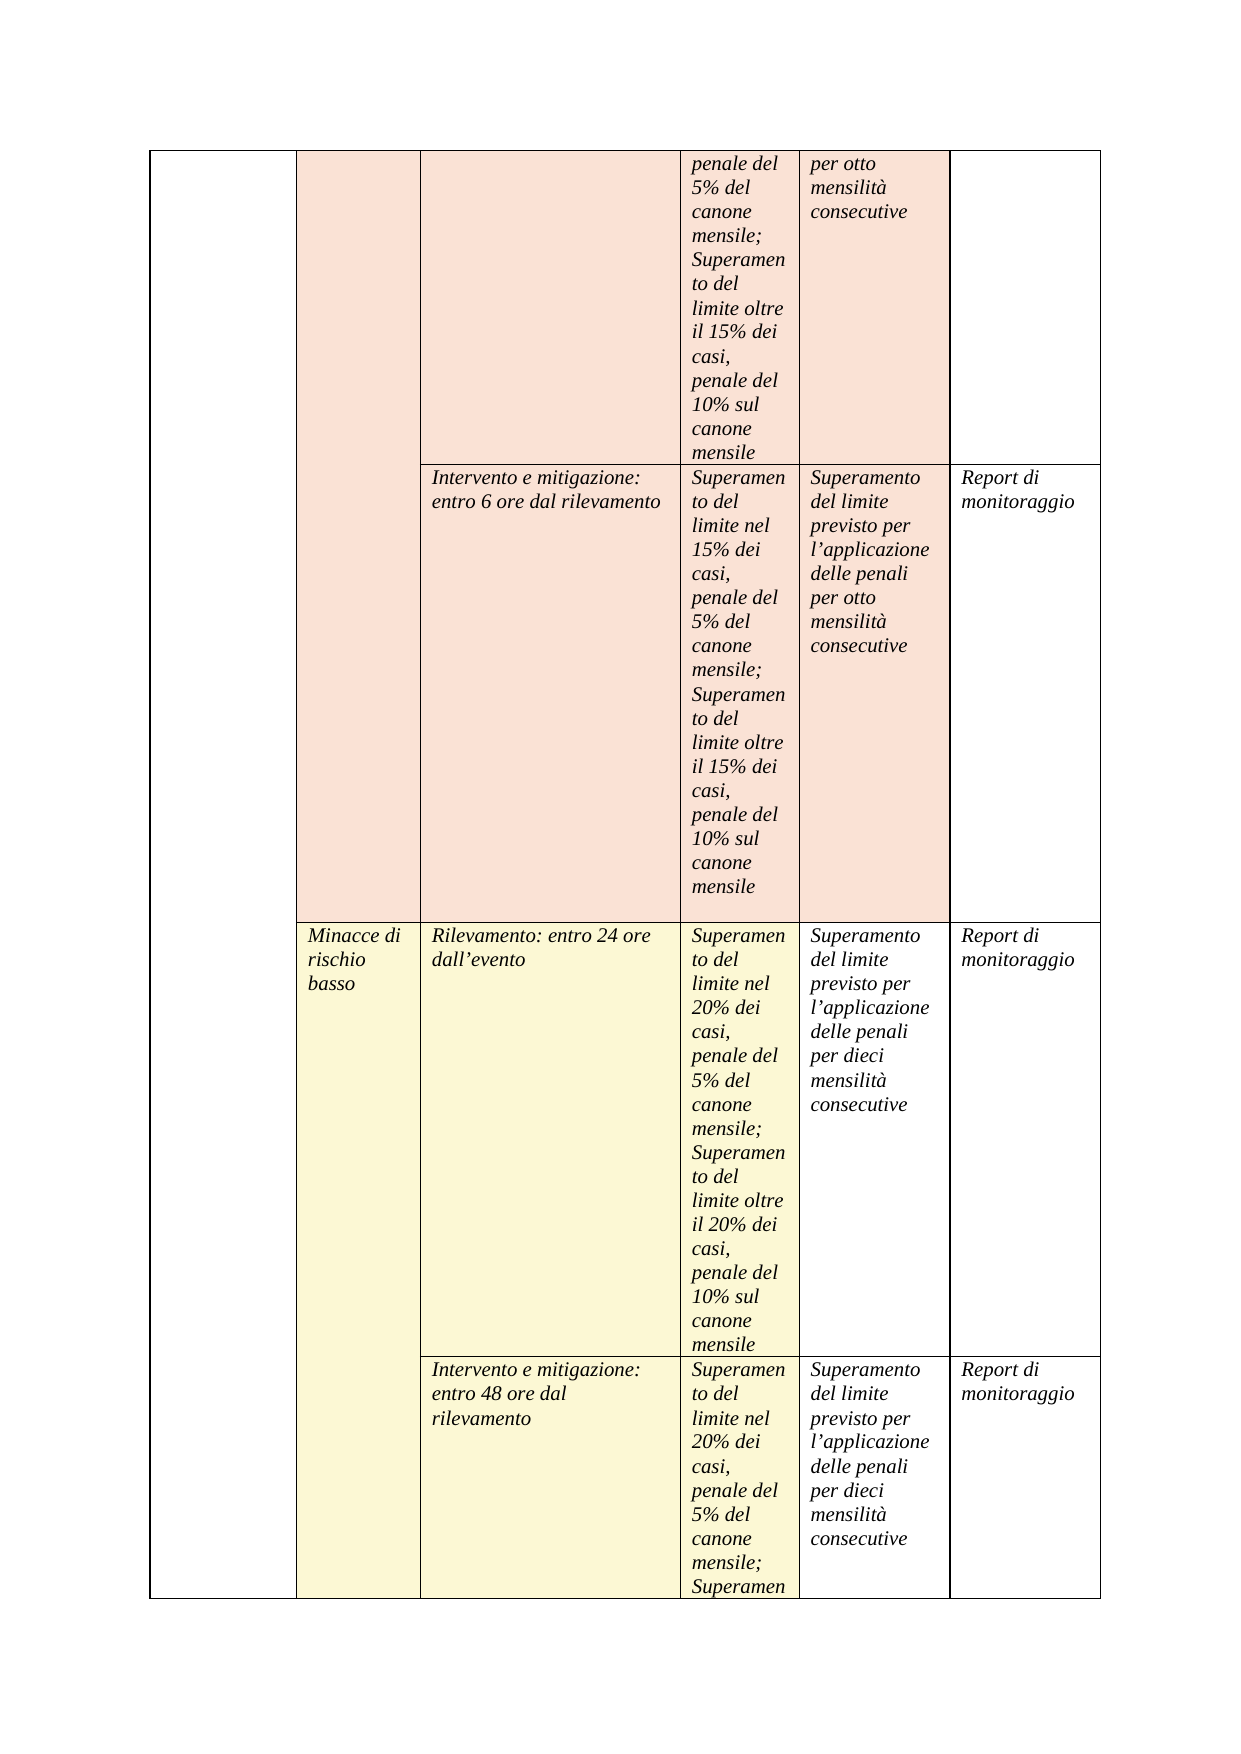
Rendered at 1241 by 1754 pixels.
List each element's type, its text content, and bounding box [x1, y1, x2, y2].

table_cell Minacce di rischio basso [297, 923, 420, 1598]
table_cell Intervento e mitigazione: entro 48 ore dal rilevamento [421, 1357, 680, 1598]
table_cell Report di monitoraggio [951, 465, 1100, 922]
table_cell Superamento del limite nel 20% dei casi, penale del 5% del canone mensile; Superamen [681, 1357, 799, 1598]
table_cell [297, 151, 420, 922]
table_cell penale del 5% del canone mensile; Superamento del limite oltre il 15% dei casi, penale del 10% sul canone mensile [681, 151, 799, 464]
table_cell [151, 151, 296, 1598]
table_cell Intervento e mitigazione: entro 6 ore dal rilevamento [421, 465, 680, 922]
table_cell Superamento del limite nel 15% dei casi, penale del 5% del canone mensile; Superamento del limite oltre il 15% dei casi, penale del 10% sul canone mensile [681, 465, 799, 922]
table_cell [421, 151, 680, 464]
table_cell Report di monitoraggio [951, 1357, 1100, 1598]
table_cell Superamento del limite previsto per l’applicazione delle penali per otto mensilità consecutive [800, 465, 949, 922]
table_cell Superamento del limite nel 20% dei casi, penale del 5% del canone mensile; Superamento del limite oltre il 20% dei casi, penale del 10% sul canone mensile [681, 923, 799, 1356]
table_cell Rilevamento: entro 24 ore dall’evento [421, 923, 680, 1356]
table_cell [951, 151, 1100, 464]
table_cell Report di monitoraggio [951, 923, 1100, 1356]
table_cell Superamento del limite previsto per l’applicazione delle penali per dieci mensilità consecutive [800, 1357, 949, 1598]
table_cell Superamento del limite previsto per l’applicazione delle penali per dieci mensilità consecutive [800, 923, 949, 1356]
table_cell per otto mensilità consecutive [800, 151, 949, 464]
